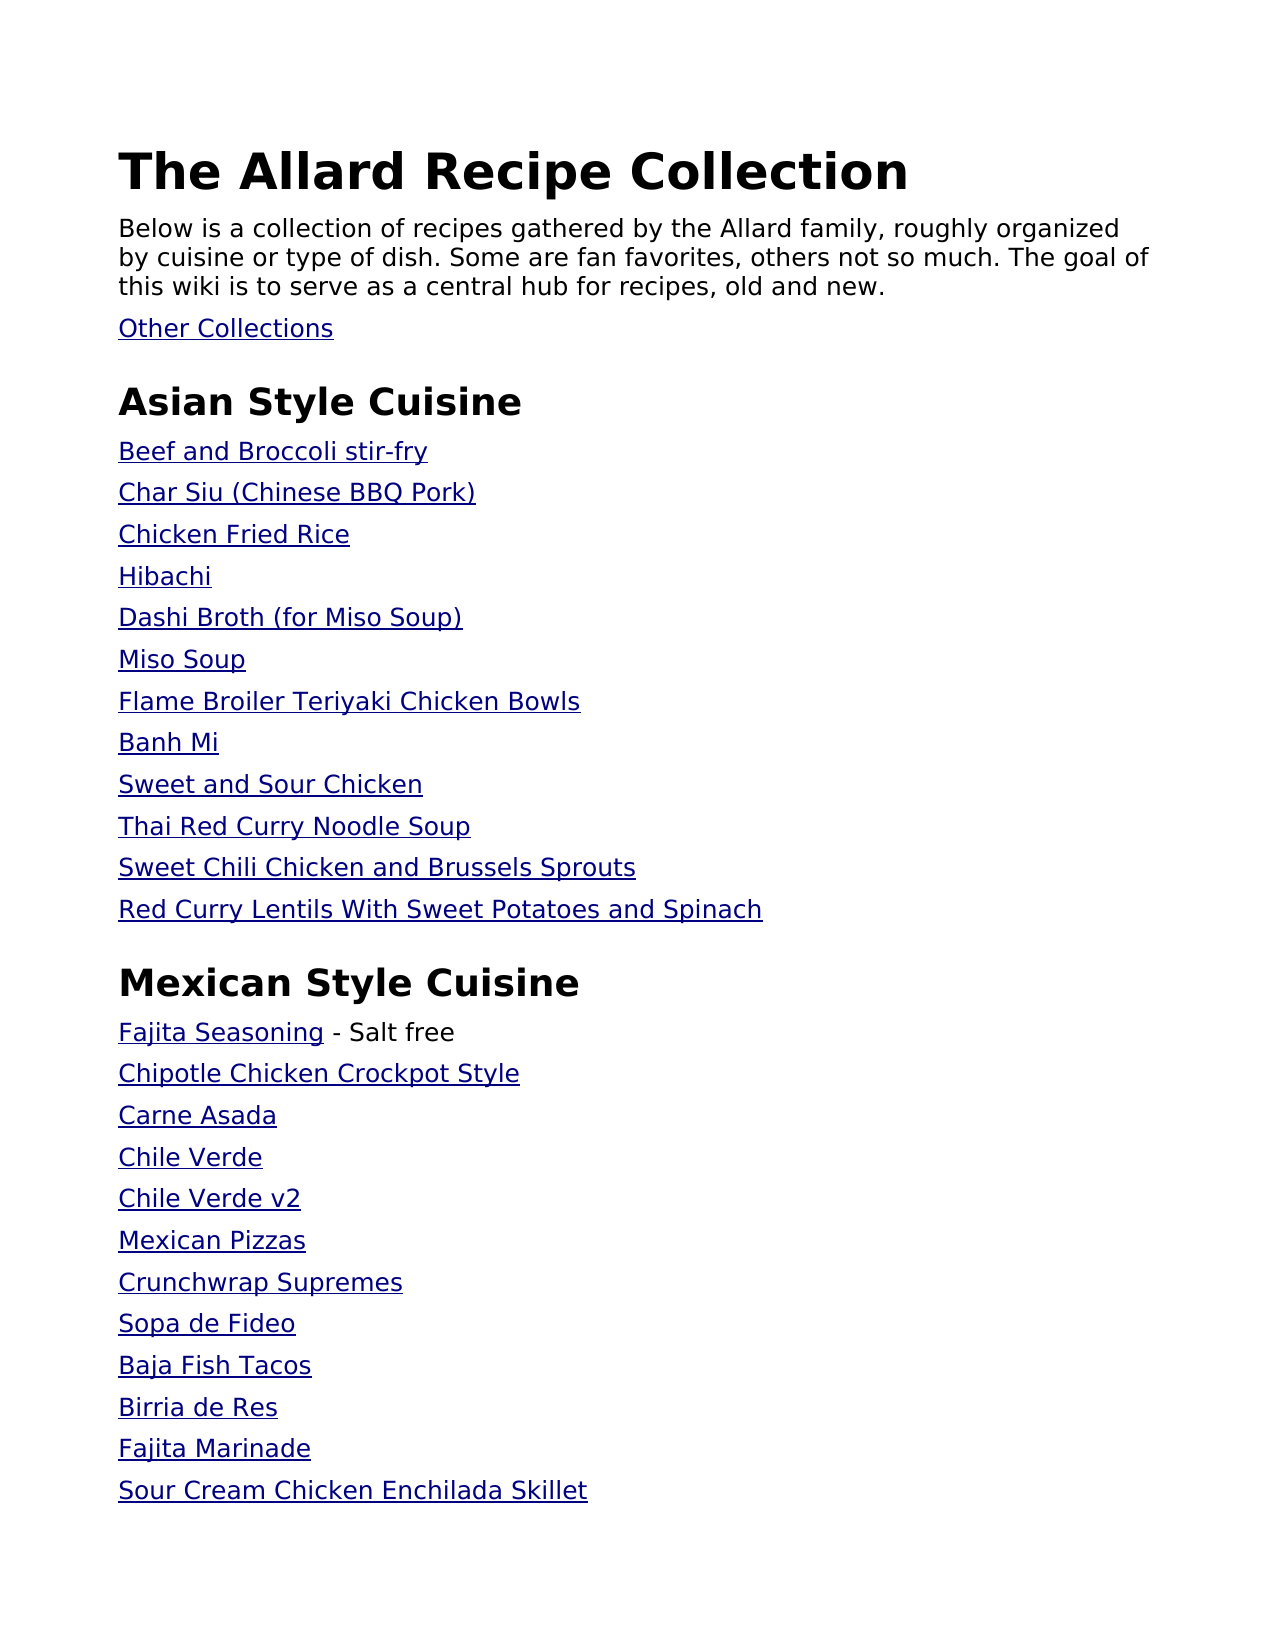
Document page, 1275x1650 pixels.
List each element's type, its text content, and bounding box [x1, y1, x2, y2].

text Birria de Res [118, 1393, 1157, 1422]
text Chile Verde [118, 1143, 1157, 1172]
subtitle The Allard Recipe Collection [118, 143, 1157, 201]
text Mexican Pizzas [118, 1226, 1157, 1255]
text Other Collections [118, 314, 1157, 343]
subtitle Mexican Style Cuisine [118, 962, 1157, 1005]
text Flame Broiler Teriyaki Chicken Bowls [118, 687, 1157, 716]
text Crunchwrap Supremes [118, 1268, 1157, 1297]
text Chipotle Chicken Crockpot Style [118, 1059, 1157, 1089]
text Sweet and Sour Chicken [118, 770, 1157, 799]
text Sopa de Fideo [118, 1309, 1157, 1339]
text Fajita Seasoning - Salt free [118, 1018, 1157, 1047]
text Carne Asada [118, 1101, 1157, 1130]
subtitle Asian Style Cuisine [118, 381, 1157, 424]
text Hibachi [118, 562, 1157, 591]
text Baja Fish Tacos [118, 1351, 1157, 1380]
text Below is a collection of recipes gathered by the Allard family, roughly organized by cuisine or type of dish. Some are fan favorites, others not so much. The goal of this wiki is to serve as a central hub for recipes, old and new. [118, 214, 1157, 301]
text Sweet Chili Chicken and Brussels Sprouts [118, 853, 1157, 882]
text Thai Red Curry Noodle Soup [118, 812, 1157, 841]
text Dashi Broth (for Miso Soup) [118, 603, 1157, 632]
text Fajita Marinade [118, 1434, 1157, 1464]
text Chicken Fried Rice [118, 520, 1157, 549]
text Red Curry Lentils With Sweet Potatoes and Spinach [118, 895, 1157, 924]
text Char Siu (Chinese BBQ Pork) [118, 478, 1157, 507]
text Miso Soup [118, 645, 1157, 674]
text Banh Mi [118, 728, 1157, 757]
text Chile Verde v2 [118, 1184, 1157, 1214]
text Beef and Broccoli stir-fry [118, 437, 1157, 466]
text Sour Cream Chicken Enchilada Skillet [118, 1476, 1157, 1505]
